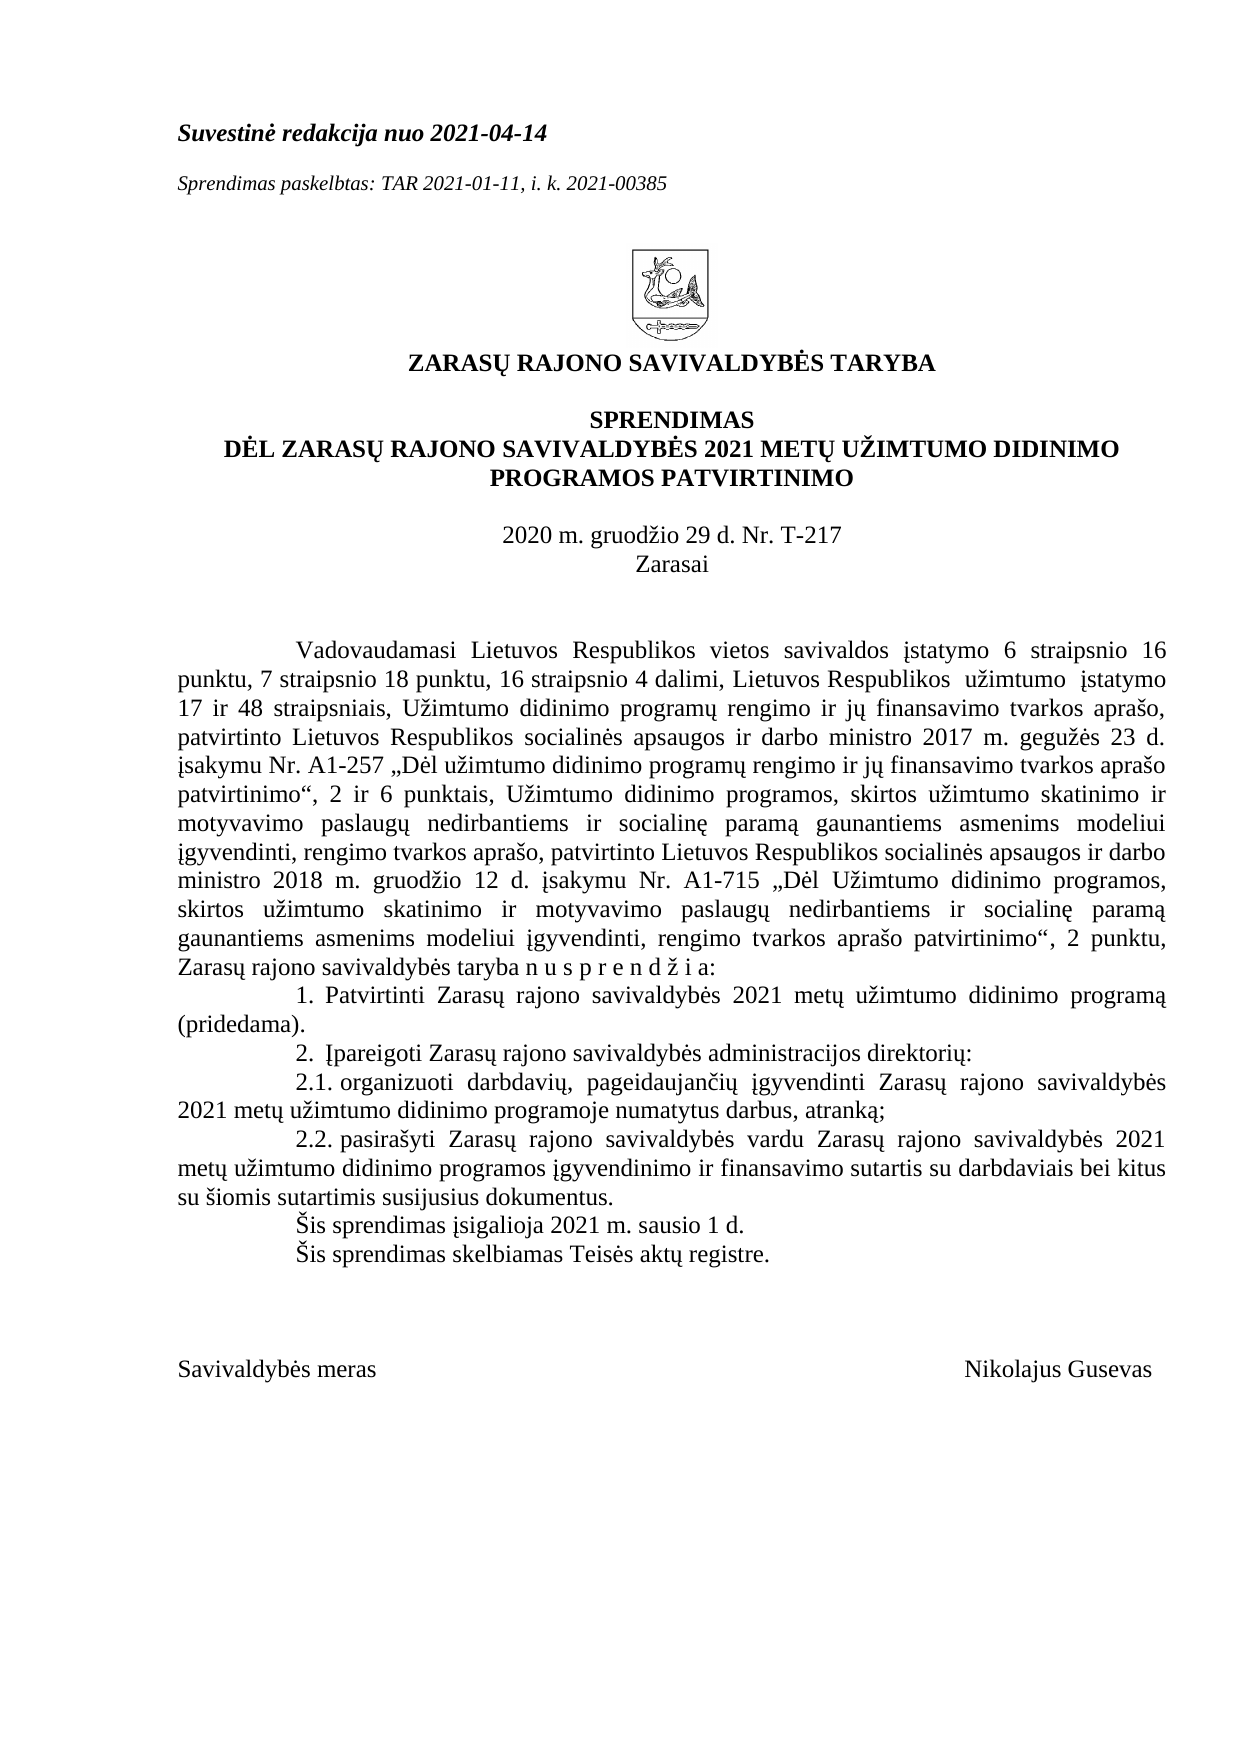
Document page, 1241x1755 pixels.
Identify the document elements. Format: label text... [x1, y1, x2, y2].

text 2. Įpareigoti Zarasų rajono savivaldybės administracijos direktorių: [177, 1038, 1167, 1067]
text Zarasai [177, 549, 1167, 578]
text Sprendimas paskelbtas: TAR 2021-01-11, i. k. 2021-00385 [177, 171, 1167, 195]
text Savivaldybės meras Nikolajus Gusevas [177, 1354, 1167, 1383]
text 1. Patvirtinti Zarasų rajono savivaldybės 2021 metų užimtumo didinimo programą (pridedama). [177, 980, 1167, 1038]
text Šis sprendimas skelbiamas Teisės aktų registre. [177, 1239, 1167, 1268]
text 2020 m. gruodžio 29 d. Nr. T-217 [177, 520, 1167, 549]
text 2.2. pasirašyti Zarasų rajono savivaldybės vardu Zarasų rajono savivaldybės 2021 metų užimtumo didinimo programos įgyvendinimo ir finansavimo sutartis su darbdaviais bei kitus su šiomis sutartimis susijusius dokumentus. [177, 1124, 1167, 1210]
text Suvestinė redakcija nuo 2021-04-14 [177, 118, 1167, 147]
text Šis sprendimas įsigalioja 2021 m. sausio 1 d. [177, 1210, 1167, 1239]
text 2.1. organizuoti darbdavių, pageidaujančių įgyvendinti Zarasų rajono savivaldybės 2021 metų užimtumo didinimo programoje numatytus darbus, atranką; [177, 1067, 1167, 1124]
text Zarasų rajono savivaldybės TARYBA [177, 348, 1167, 377]
text SPRENDIMAS [177, 405, 1167, 434]
text Vadovaudamasi Lietuvos Respublikos vietos savivaldos įstatymo 6 straipsnio 16 punktu, 7 straipsnio 18 punktu, 16 straipsnio 4 dalimi, Lietuvos Respublikos užimtumo įstatymo 17 ir 48 straipsniais, Užimtumo didinimo programų rengimo ir jų finansavimo tvarkos aprašo, patvirtinto Lietuvos Respublikos socialinės apsaugos ir darbo ministro 2017 m. gegužės 23 d. įsakymu Nr. A1-257 „Dėl užimtumo didinimo programų rengimo ir jų finansavimo tvarkos aprašo patvirtinimo“, 2 ir 6 punktais, Užimtumo didinimo programos, skirtos užimtumo skatinimo ir motyvavimo paslaugų nedirbantiems ir socialinę paramą gaunantiems asmenims modeliui įgyvendinti, rengimo tvarkos aprašo, patvirtinto Lietuvos Respublikos socialinės apsaugos ir darbo ministro 2018 m. gruodžio 12 d. įsakymu Nr. A1-715 „Dėl Užimtumo didinimo programos, skirtos užimtumo skatinimo ir motyvavimo paslaugų nedirbantiems ir socialinę paramą gaunantiems asmenims modeliui įgyvendinti, rengimo tvarkos aprašo patvirtinimo“, 2 punktu, Zarasų rajono savivaldybės taryba n u s p r e n d ž i a: [177, 635, 1167, 980]
text DĖL ZARASŲ RAJONO SAVIVALDYBĖS 2021 METŲ UŽIMTUMO DIDINIMO PROGRAMOS PATVIRTINIMO [177, 434, 1167, 492]
